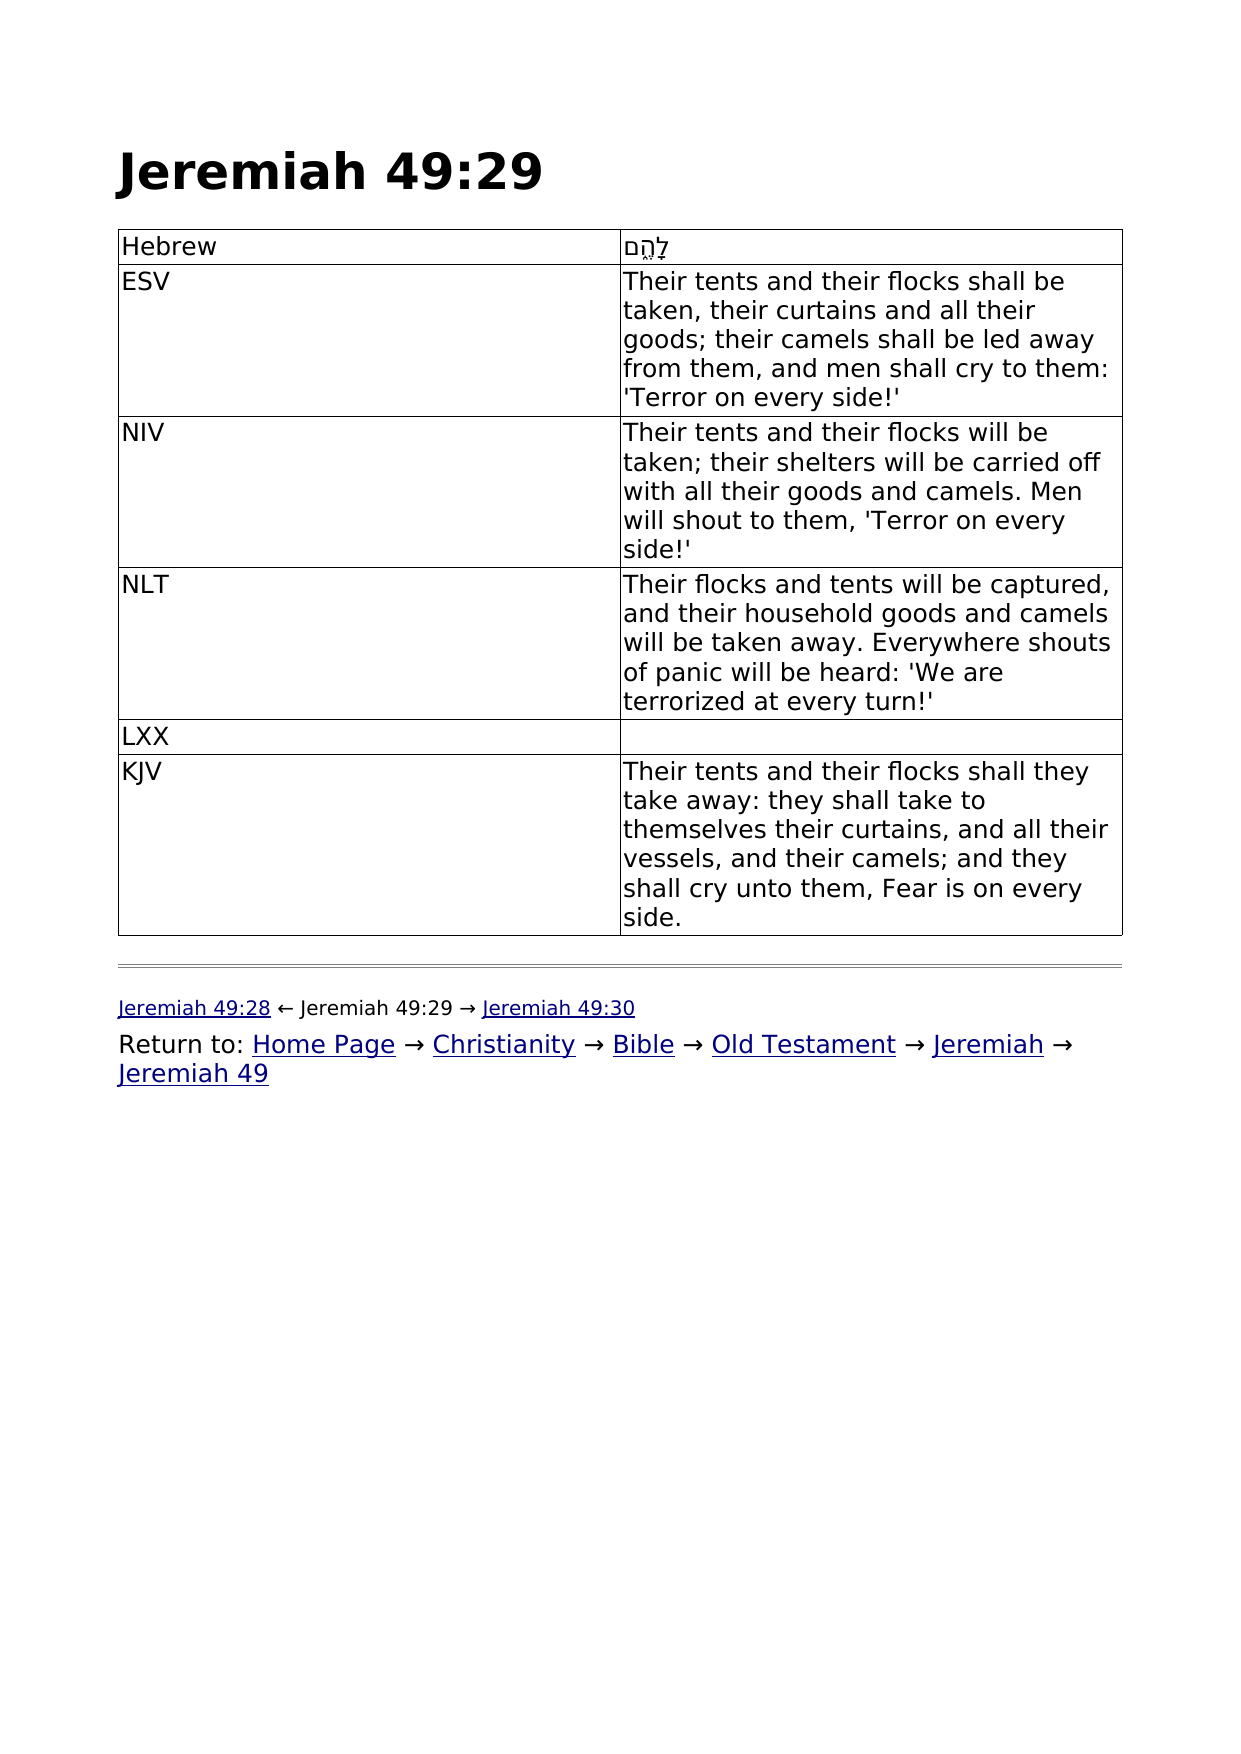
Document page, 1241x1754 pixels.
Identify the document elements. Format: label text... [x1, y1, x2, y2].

text Return to: Home Page → Christianity → Bible → Old Testament → Jeremiah → Jeremiah 49 [118, 1030, 1122, 1089]
table_cell Their flocks and tents will be captured, and their household goods and camels will be taken away. Everywhere shouts of panic will be heard: 'We are terrorized at every turn!' [621, 568, 1122, 719]
table_cell [621, 720, 1122, 754]
table_cell KJV [119, 755, 620, 935]
table_cell ESV [119, 265, 620, 416]
table_cell NLT [119, 568, 620, 719]
text Jeremiah 49:28 ← Jeremiah 49:29 → Jeremiah 49:30 [118, 996, 1122, 1030]
table_cell NIV [119, 417, 620, 567]
table_cell Their tents and their flocks shall be taken, their curtains and all their goods; their camels shall be led away from them, and men shall cry to them: 'Terror on every side!' [621, 265, 1122, 416]
table_cell Their tents and their flocks shall they take away: they shall take to themselves their curtains, and all their vessels, and their camels; and they shall cry unto them, Fear is on every side. [621, 755, 1122, 935]
table_header Hebrew [119, 230, 620, 264]
table_cell Their tents and their flocks will be taken; their shelters will be carried off with all their goods and camels. Men will shout to them, 'Terror on every side!' [621, 417, 1122, 567]
table_cell LXX [119, 720, 620, 754]
table_header לָהֶ֑ם [621, 230, 1122, 264]
subtitle Jeremiah 49:29 [118, 143, 1122, 201]
